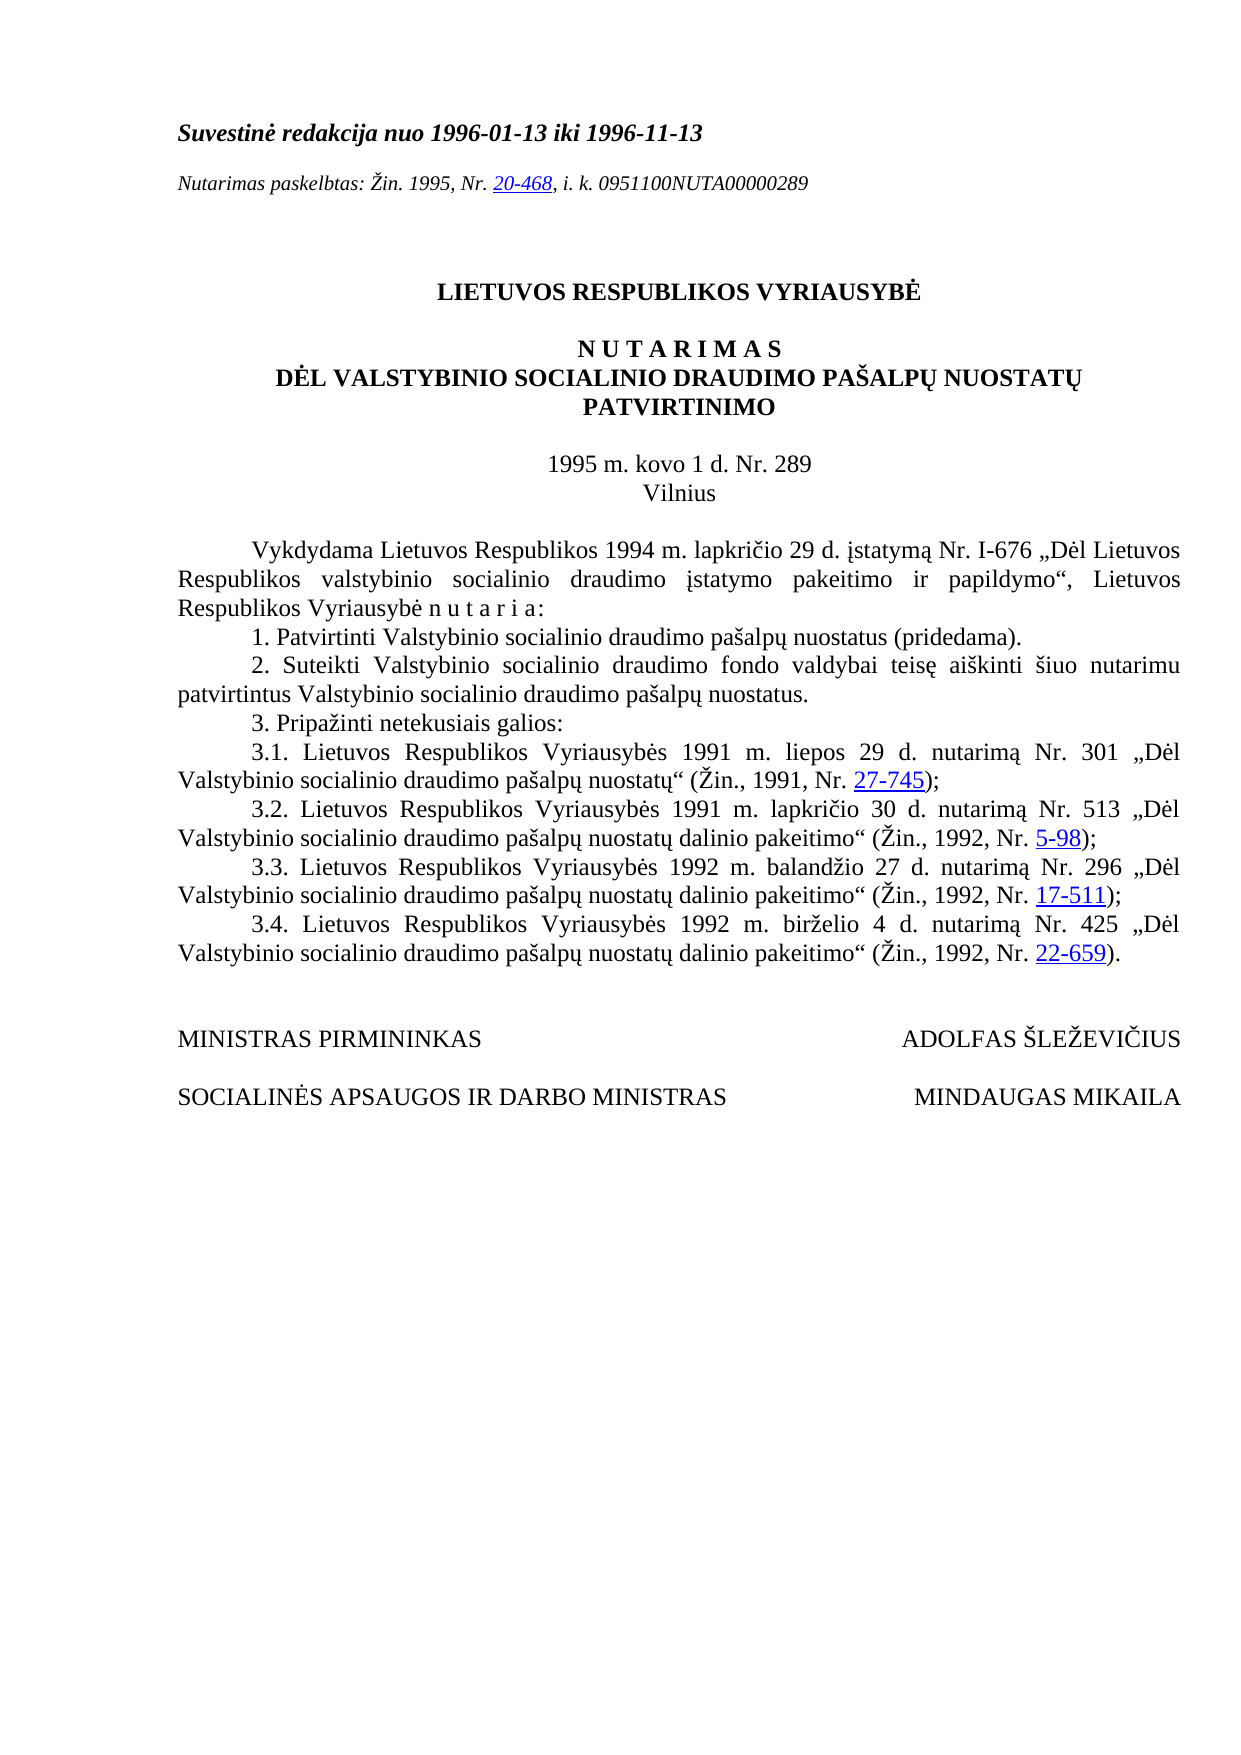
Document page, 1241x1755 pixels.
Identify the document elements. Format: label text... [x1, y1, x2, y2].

text DĖL VALSTYBINIO SOCIALINIO DRAUDIMO PAŠALPŲ NUOSTATŲ PATVIRTINIMO [177, 363, 1181, 420]
text SOCIALINĖS APSAUGOS IR DARBO MINISTRAS MINDAUGAS MIKAILA [177, 1082, 1181, 1110]
text 3.2. Lietuvos Respublikos Vyriausybės 1991 m. lapkričio 30 d. nutarimą Nr. 513 „Dėl Valstybinio socialinio draudimo pašalpų nuostatų dalinio pakeitimo“ (Žin., 1992, Nr. 5-98); [177, 794, 1181, 852]
text N U T A R I M A S [177, 334, 1181, 363]
text MINISTRAS PIRMININKAS ADOLFAS ŠLEŽEVIČIUS [177, 1024, 1181, 1053]
text LIETUVOS RESPUBLIKOS VYRIAUSYBĖ [177, 277, 1181, 305]
text Vykdydama Lietuvos Respublikos 1994 m. lapkričio 29 d. įstatymą Nr. I-676 „Dėl Lietuvos Respublikos valstybinio socialinio draudimo įstatymo pakeitimo ir papildymo“, Lietuvos Respublikos Vyriausybė nutaria: [177, 535, 1181, 622]
text 2. Suteikti Valstybinio socialinio draudimo fondo valdybai teisę aiškinti šiuo nutarimu patvirtintus Valstybinio socialinio draudimo pašalpų nuostatus. [177, 650, 1181, 708]
text 3. Pripažinti netekusiais galios: [177, 708, 1181, 737]
text Suvestinė redakcija nuo 1996-01-13 iki 1996-11-13 [177, 118, 1181, 147]
text Nutarimas paskelbtas: Žin. 1995, Nr. 20-468, i. k. 0951100NUTA00000289 [177, 171, 1181, 195]
text 1995 m. kovo 1 d. Nr. 289 [177, 449, 1181, 478]
text 3.3. Lietuvos Respublikos Vyriausybės 1992 m. balandžio 27 d. nutarimą Nr. 296 „Dėl Valstybinio socialinio draudimo pašalpų nuostatų dalinio pakeitimo“ (Žin., 1992, Nr. 17-511); [177, 852, 1181, 909]
text 3.1. Lietuvos Respublikos Vyriausybės 1991 m. liepos 29 d. nutarimą Nr. 301 „Dėl Valstybinio socialinio draudimo pašalpų nuostatų“ (Žin., 1991, Nr. 27-745); [177, 737, 1181, 794]
text 3.4. Lietuvos Respublikos Vyriausybės 1992 m. birželio 4 d. nutarimą Nr. 425 „Dėl Valstybinio socialinio draudimo pašalpų nuostatų dalinio pakeitimo“ (Žin., 1992, Nr. 22-659). [177, 909, 1181, 967]
text Vilnius [177, 478, 1181, 507]
text 1. Patvirtinti Valstybinio socialinio draudimo pašalpų nuostatus (pridedama). [177, 622, 1181, 650]
